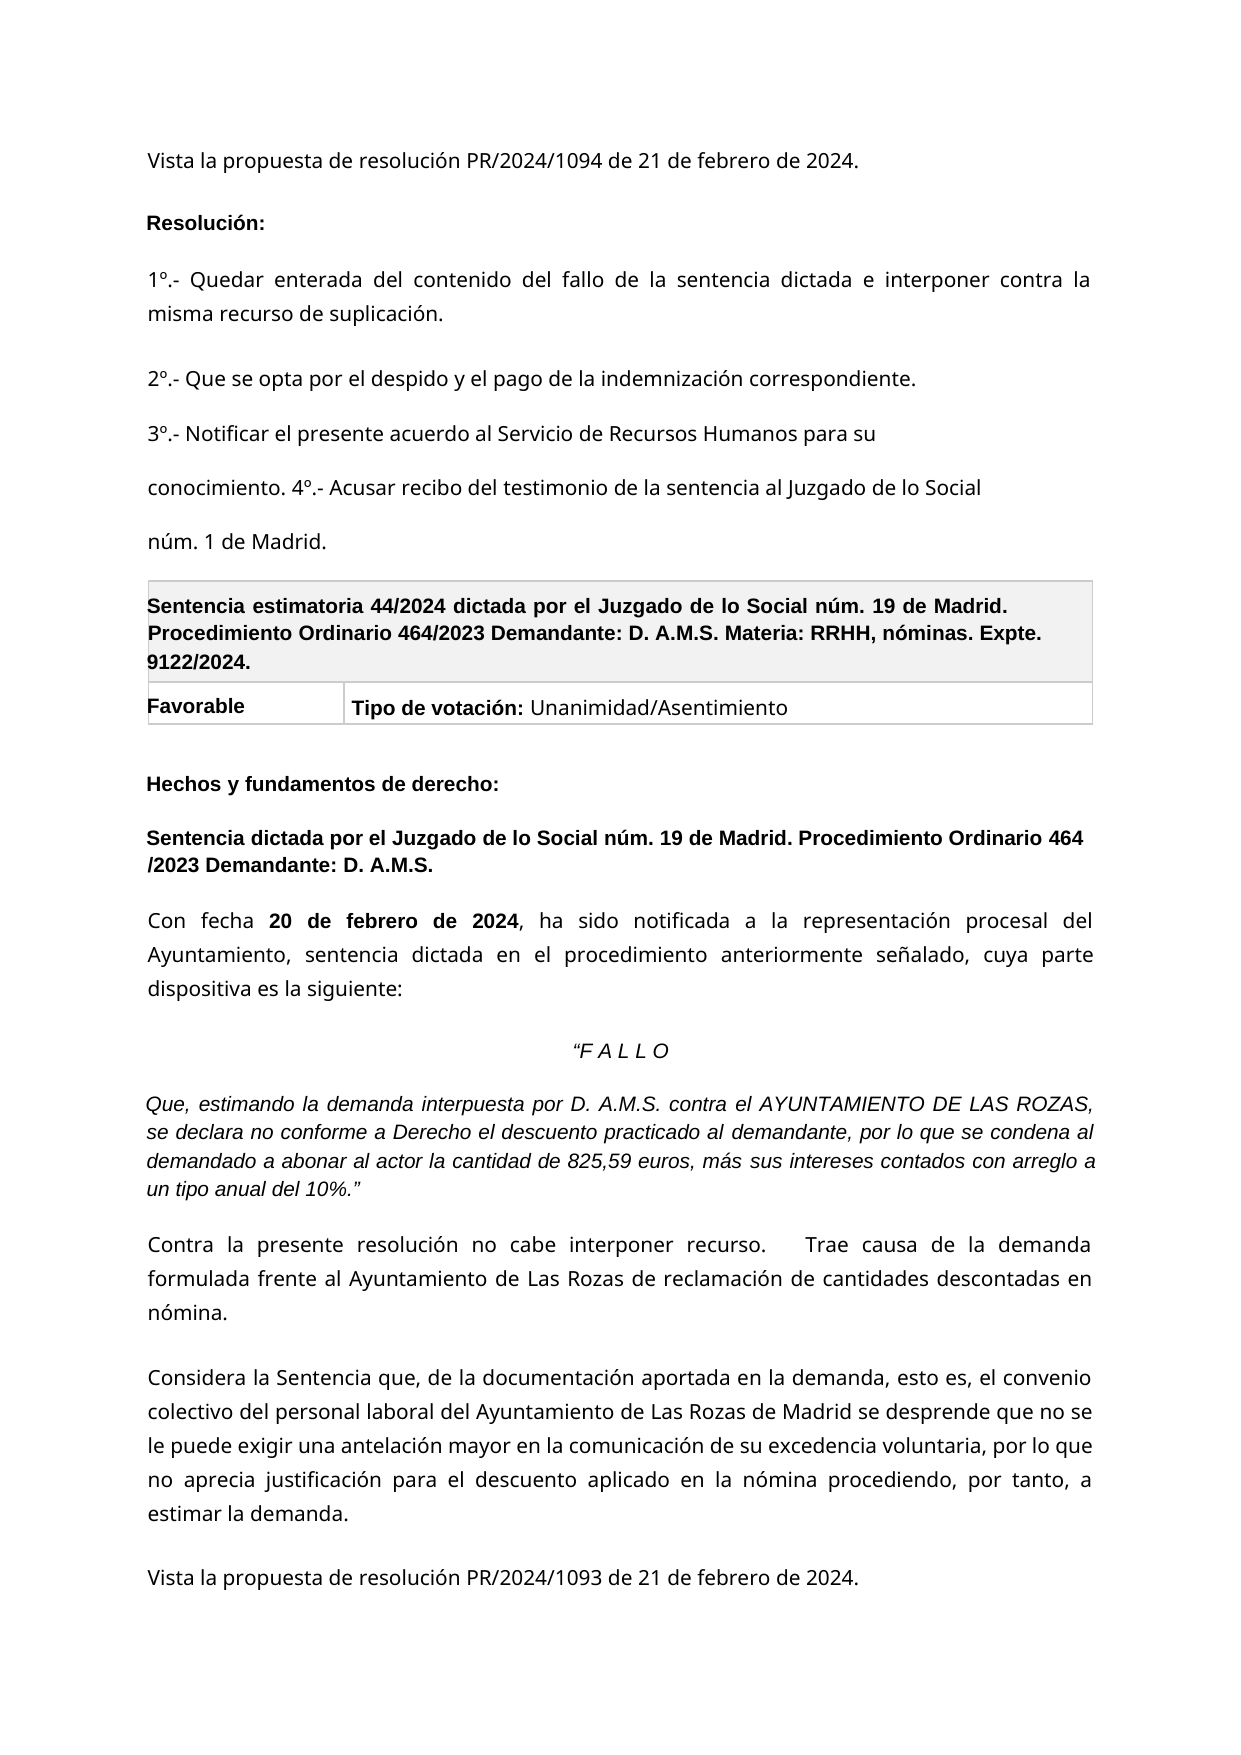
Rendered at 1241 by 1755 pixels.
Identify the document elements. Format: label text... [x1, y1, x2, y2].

text 2º.- Que se opta por el despido y el pago de la indemnización correspondiente. [147, 364, 1107, 392]
text Contra la presente resolución no cabe interponer recurso. Trae causa de la demanda formulada frente al Ayuntamiento de Las Rozas de reclamación de cantidades descontadas en nómina. [147, 1230, 1093, 1327]
text 1º.- Quedar enterada del contenido del fallo de la sentencia dictada e interponer contra la misma recurso de suplicación. [147, 265, 1092, 327]
subtitle /2023 Demandante: D. A.M.S. [147, 852, 1107, 876]
text Considera la Sentencia que, de la documentación aportada en la demanda, esto es, el convenio colectivo del personal laboral del Ayuntamiento de Las Rozas de Madrid se desprende que no se le puede exigir una antelación mayor en la comunicación de su excedencia voluntaria, por lo que no aprecia justificación para el descuento aplicado en la nómina procediendo, por tanto, a estimar la demanda. [147, 1363, 1093, 1528]
subtitle Hechos y fundamentos de derecho: [146, 772, 1107, 796]
text Con fecha 20 de febrero de 2024, ha sido notificada a la representación procesal del Ayuntamiento, sentencia dictada en el procedimiento anteriormente señalado, cuya parte dispositiva es la siguiente: [147, 906, 1093, 1003]
text Vista la propuesta de resolución PR/2024/1094 de 21 de febrero de 2024. [147, 146, 1107, 175]
text “F A L L O [148, 1038, 1095, 1062]
text Sentencia dictada por el Juzgado de lo Social núm. 19 de Madrid. Procedimiento Ordinario 464 [146, 826, 1107, 850]
text 3º.- Notificar el presente acuerdo al Servicio de Recursos Humanos para su conocimiento. 4º.- Acusar recibo del testimonio de la sentencia al Juzgado de lo Social núm. 1 de Madrid. [147, 398, 985, 560]
table_cell Tipo de votación: Unanimidad/Asentimiento [345, 683, 1092, 723]
table_header Sentencia estimatoria 44/2024 dictada por el Juzgado de lo Social núm. 19 de Madrid. Procedimiento Ordinario 464/2023 Demandante: D. A.M.S. Materia: RRHH, nóminas. Expte. 9122/2024. [149, 582, 1092, 681]
text Que, estimando la demanda interpuesta por D. A.M.S. contra el AYUNTAMIENTO DE LAS ROZAS, se declara no conforme a Derecho el descuento practicado al demandante, por lo que se condena al demandado a abonar al actor la cantidad de 825,59 euros, más sus intereses contados con arreglo a un tipo anual del 10%.” [145, 1092, 1096, 1201]
table_cell Favorable [149, 683, 343, 723]
subtitle Resolución: [146, 211, 1107, 235]
text Vista la propuesta de resolución PR/2024/1093 de 21 de febrero de 2024. [147, 1563, 1107, 1592]
